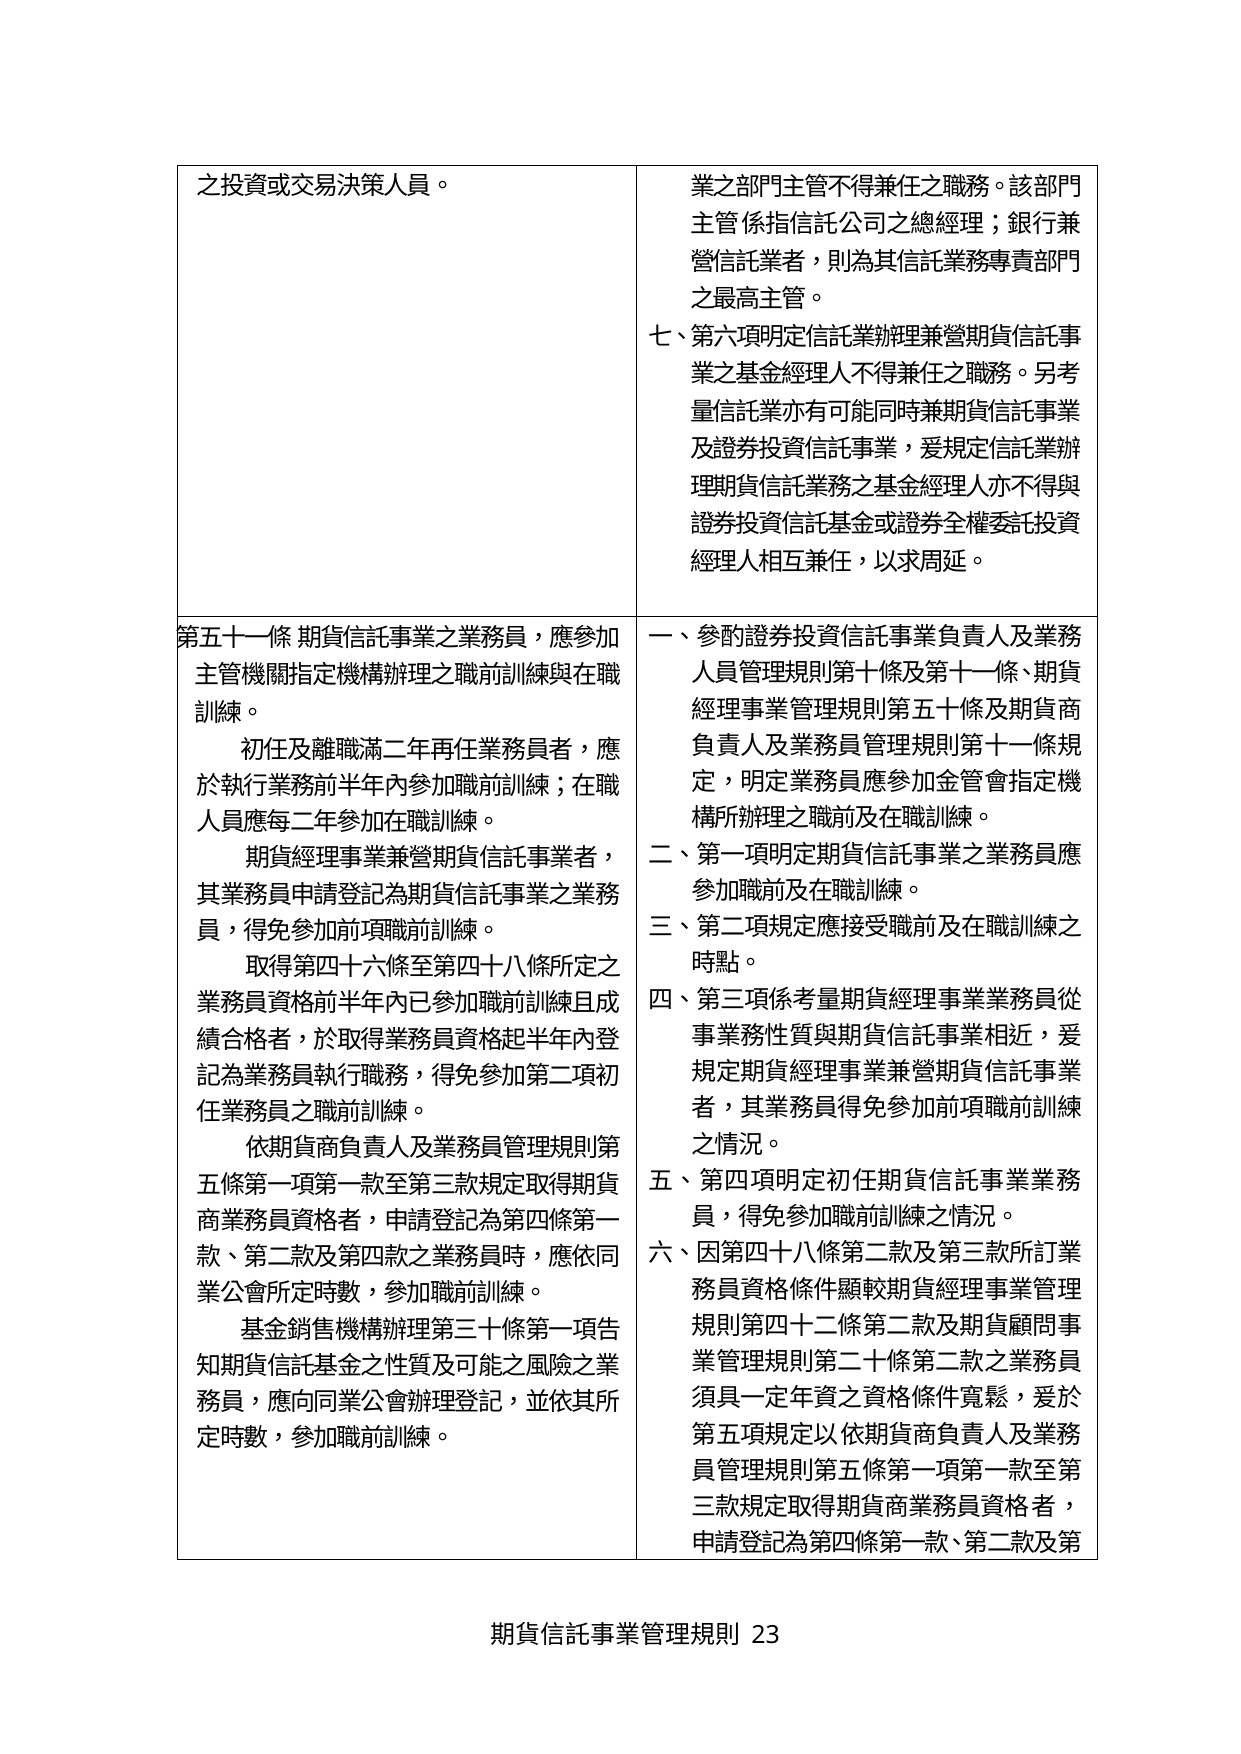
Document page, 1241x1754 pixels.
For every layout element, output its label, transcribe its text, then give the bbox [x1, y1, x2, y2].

table_cell 之投資或交易決策人員。 [178, 166, 636, 616]
table_cell 一、參酌證券投資信託事業負責人及業務人員管理規則第十條及第十一條、期貨經理事業管理規則第五十條及期貨商負責人及業務員管理規則第十一條規定，明定業務員應參加金管會指定機構所辦理之職前及在職訓練。 二、第一項明定期貨信託事業之業務員應參加職前及在職訓練。 三、第二項規定應接受職前及在職訓練之時點。 四、第三項係考量期貨經理事業業務員從事業務性質與期貨信託事業相近，爰規定期貨經理事業兼營期貨信託事業者，其業務員得免參加前項職前訓練之情況。 五、第四項明定初任期貨信託事業業務員，得免參加職前訓練之情況。 六、因第四十八條第二款及第三款所訂業務員資格條件顯較期貨經理事業管理規則第四十二條第二款及期貨顧問事業管理規則第二十條第二款之業務員須具一定年資之資格條件寬鬆，爰於第五項規定以依期貨商負責人及業務員管理規則第五條第一項第一款至第三款規定取得期貨商業務員資格者，申請登記為第四條第一款、第二款及第 [637, 617, 1097, 1559]
table_cell 第五十一條 期貨信託事業之業務員，應參加主管機關指定機構辦理之職前訓練與在職訓練。 初任及離職滿二年再任業務員者，應於執行業務前半年內參加職前訓練；在職人員應每二年參加在職訓練。 期貨經理事業兼營期貨信託事業者，其業務員申請登記為期貨信託事業之業務員，得免參加前項職前訓練。 取得第四十六條至第四十八條所定之業務員資格前半年內已參加職前訓練且成績合格者，於取得業務員資格起半年內登記為業務員執行職務，得免參加第二項初任業務員之職前訓練。 依期貨商負責人及業務員管理規則第五條第一項第一款至第三款規定取得期貨商業務員資格者，申請登記為第四條第一款、第二款及第四款之業務員時，應依同業公會所定時數，參加職前訓練。 基金銷售機構辦理第三十條第一項告知期貨信託基金之性質及可能之風險之業務員，應向同業公會辦理登記，並依其所定時數，參加職前訓練。 [178, 617, 636, 1559]
table_cell 業之部門主管不得兼任之職務。該部門主管係指信託公司之總經理；銀行兼營信託業者，則為其信託業務專責部門之最高主管。 七、第六項明定信託業辦理兼營期貨信託事業之基金經理人不得兼任之職務。另考量信託業亦有可能同時兼期貨信託事業及證券投資信託事業，爰規定信託業辦理期貨信託業務之基金經理人亦不得與證券投資信託基金或證券全權委託投資經理人相互兼任，以求周延。 [637, 166, 1097, 616]
